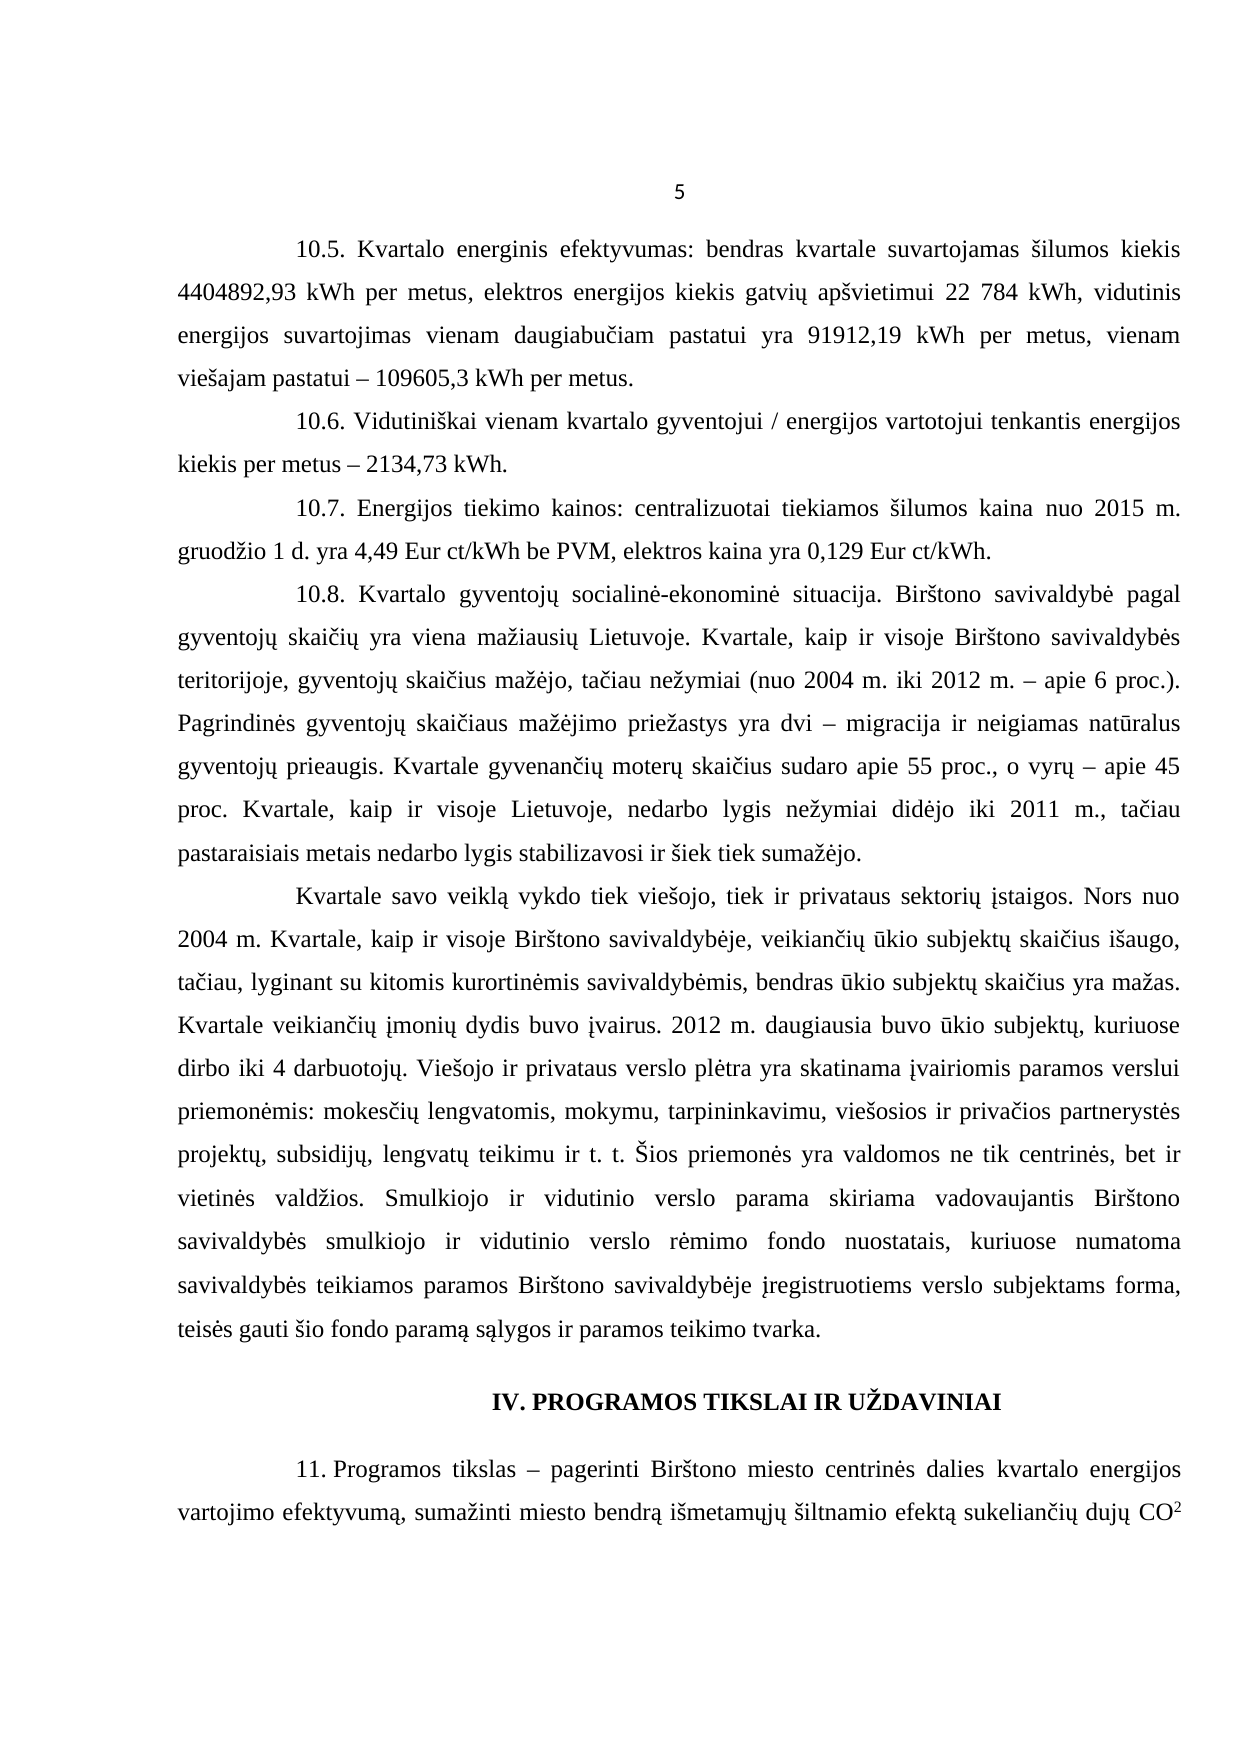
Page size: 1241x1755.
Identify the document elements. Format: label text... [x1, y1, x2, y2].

text 10.7. Energijos tiekimo kainos: centralizuotai tiekiamos šilumos kaina nuo 2015 m. gruodžio 1 d. yra 4,49 Eur ct/kWh be PVM, elektros kaina yra 0,129 Eur ct/kWh. [177, 493, 1181, 564]
text Kvartale savo veiklą vykdo tiek viešojo, tiek ir privataus sektorių įstaigos. Nors nuo 2004 m. Kvartale, kaip ir visoje Birštono savivaldybėje, veikiančių ūkio subjektų skaičius išaugo, tačiau, lyginant su kitomis kurortinėmis savivaldybėmis, bendras ūkio subjektų skaičius yra mažas. Kvartale veikiančių įmonių dydis buvo įvairus. 2012 m. daugiausia buvo ūkio subjektų, kuriuose dirbo iki 4 darbuotojų. Viešojo ir privataus verslo plėtra yra skatinama įvairiomis paramos verslui priemonėmis: mokesčių lengvatomis, mokymu, tarpininkavimu, viešosios ir privačios partnerystės projektų, subsidijų, lengvatų teikimu ir t. t. Šios priemonės yra valdomos ne tik centrinės, bet ir vietinės valdžios. Smulkiojo ir vidutinio verslo parama skiriama vadovaujantis Birštono savivaldybės smulkiojo ir vidutinio verslo rėmimo fondo nuostatais, kuriuose numatoma savivaldybės teikiamos paramos Birštono savivaldybėje įregistruotiems verslo subjektams forma, teisės gauti šio fondo paramą sąlygos ir paramos teikimo tvarka. [177, 881, 1181, 1343]
text 11. Programos tikslas – pagerinti Birštono miesto centrinės dalies kvartalo energijos vartojimo efektyvumą, sumažinti miesto bendrą išmetamųjų šiltnamio efektą sukeliančių dujų CO2 [177, 1454, 1181, 1526]
text 10.5. Kvartalo energinis efektyvumas: bendras kvartale suvartojamas šilumos kiekis 4404892,93 kWh per metus, elektros energijos kiekis gatvių apšvietimui 22 784 kWh, vidutinis energijos suvartojimas vienam daugiabučiam pastatui yra 91912,19 kWh per metus, vienam viešajam pastatui – 109605,3 kWh per metus. [177, 234, 1181, 392]
text 10.8. Kvartalo gyventojų socialinė-ekonominė situacija. Birštono savivaldybė pagal gyventojų skaičių yra viena mažiausių Lietuvoje. Kvartale, kaip ir visoje Birštono savivaldybės teritorijoje, gyventojų skaičius mažėjo, tačiau nežymiai (nuo 2004 m. iki 2012 m. – apie 6 proc.). Pagrindinės gyventojų skaičiaus mažėjimo priežastys yra dvi – migracija ir neigiamas natūralus gyventojų prieaugis. Kvartale gyvenančių moterų skaičius sudaro apie 55 proc., o vyrų – apie 45 proc. Kvartale, kaip ir visoje Lietuvoje, nedarbo lygis nežymiai didėjo iki 2011 m., tačiau pastaraisiais metais nedarbo lygis stabilizavosi ir šiek tiek sumažėjo. [177, 579, 1181, 866]
text IV. PROGRAMOS TIKSLAI IR UŽDAVINIAI [177, 1387, 1181, 1416]
text 10.6. Vidutiniškai vienam kvartalo gyventojui / energijos vartotojui tenkantis energijos kiekis per metus – 2134,73 kWh. [177, 406, 1181, 478]
